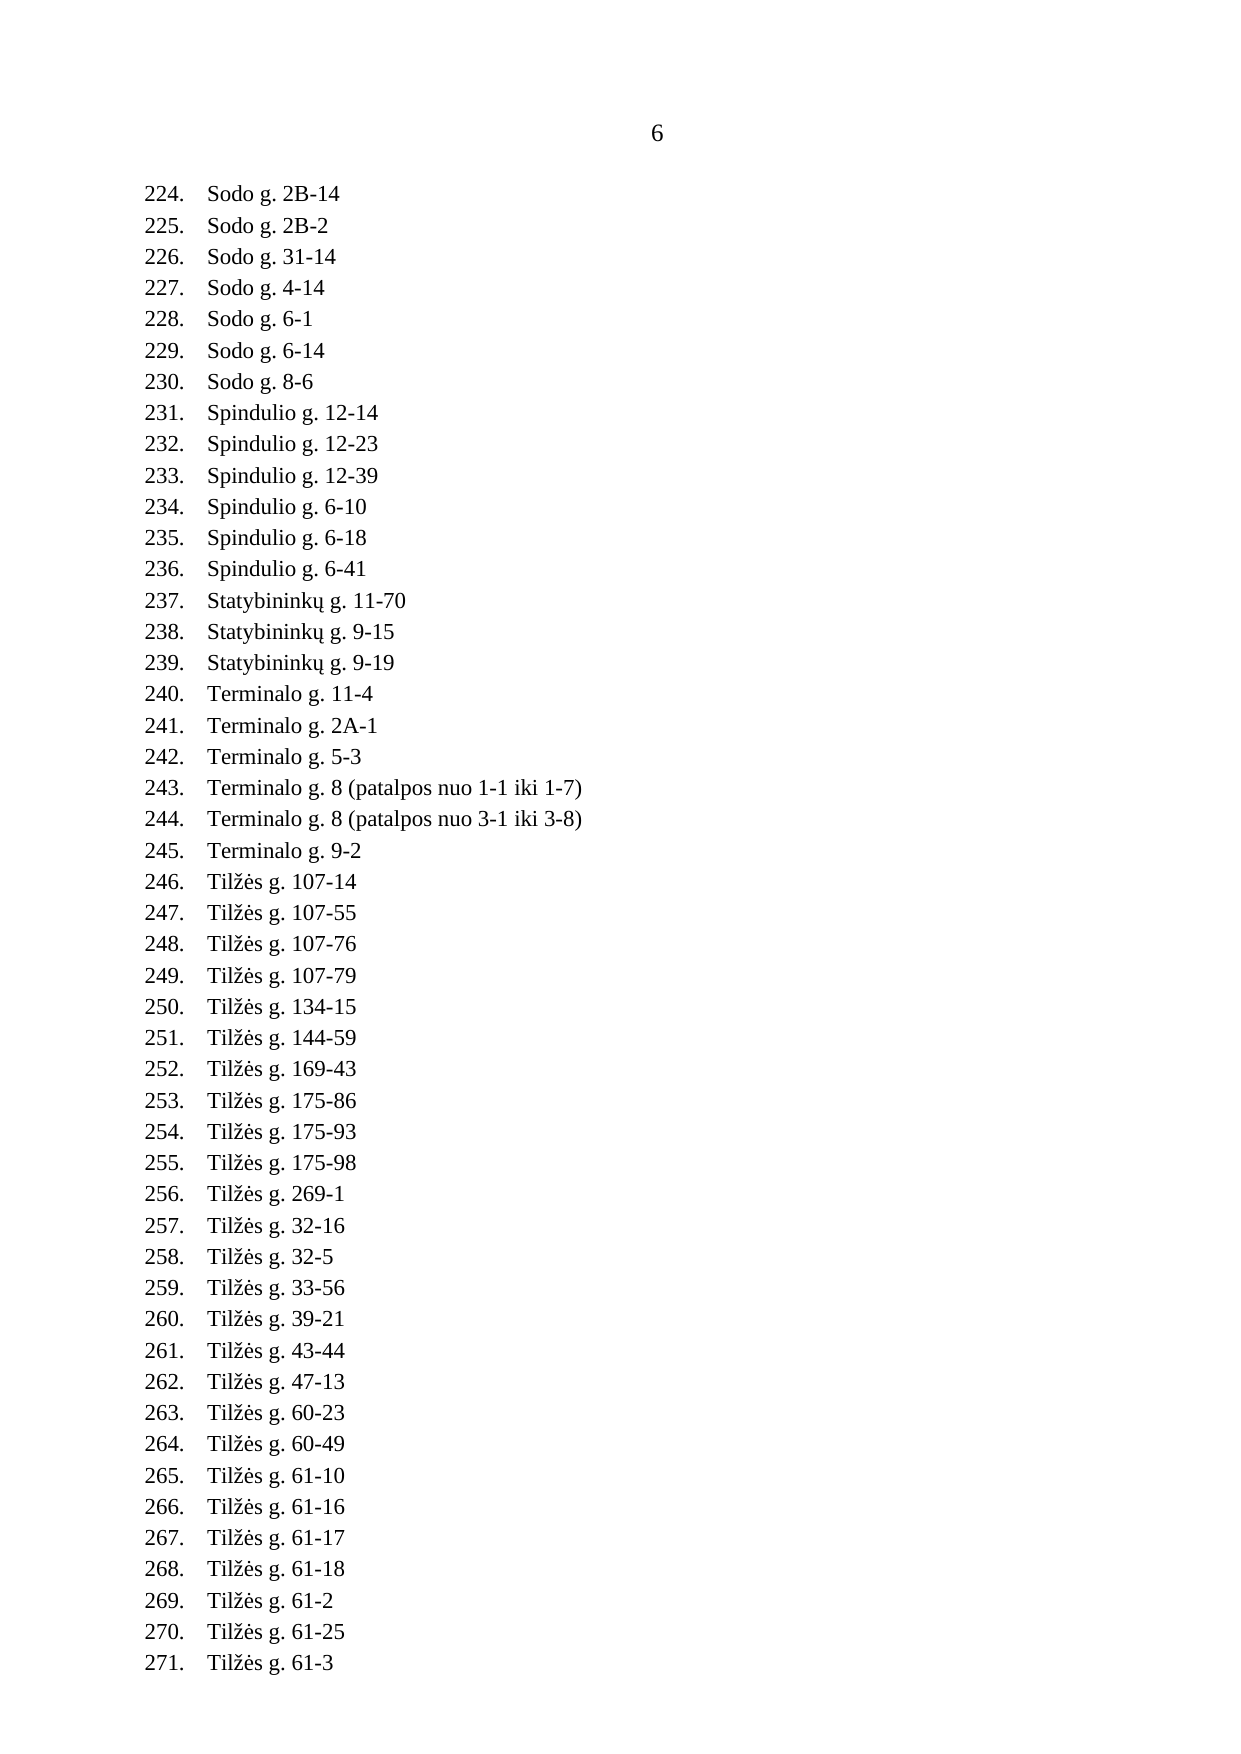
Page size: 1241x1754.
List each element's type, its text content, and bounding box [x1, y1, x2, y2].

table_cell 237. [133, 582, 196, 613]
table_cell Terminalo g. 8 (patalpos nuo 1-1 iki 1-7) [196, 769, 812, 801]
table_cell 254. [133, 1113, 196, 1144]
table_cell 228. [133, 301, 196, 332]
table_cell 271. [133, 1644, 196, 1676]
table_cell Spindulio g. 6-41 [196, 551, 812, 582]
table_cell 264. [133, 1426, 196, 1457]
table_cell Statybininkų g. 11-70 [196, 582, 812, 613]
table_cell 225. [133, 207, 196, 238]
table_cell Sodo g. 4-14 [196, 269, 812, 301]
table_cell 263. [133, 1394, 196, 1426]
table_cell 238. [133, 613, 196, 644]
table_cell Sodo g. 2B-14 [196, 176, 812, 207]
table_cell 267. [133, 1519, 196, 1551]
table_cell 243. [133, 769, 196, 801]
table_cell Spindulio g. 12-23 [196, 426, 812, 457]
table_cell Tilžės g. 61-17 [196, 1519, 812, 1551]
table_cell Tilžės g. 39-21 [196, 1301, 812, 1332]
table_cell 249. [133, 957, 196, 988]
table_cell 248. [133, 926, 196, 957]
table_cell Tilžės g. 175-98 [196, 1144, 812, 1176]
table_cell Tilžės g. 107-14 [196, 863, 812, 894]
table_cell 244. [133, 801, 196, 832]
table_cell Tilžės g. 107-76 [196, 926, 812, 957]
table_cell Terminalo g. 5-3 [196, 738, 812, 769]
table_cell Tilžės g. 107-55 [196, 894, 812, 926]
table_cell Tilžės g. 61-18 [196, 1551, 812, 1582]
table_cell Statybininkų g. 9-19 [196, 644, 812, 676]
table_cell 236. [133, 551, 196, 582]
table_cell Spindulio g. 6-10 [196, 488, 812, 519]
table_cell Statybininkų g. 9-15 [196, 613, 812, 644]
table_cell Tilžės g. 61-3 [196, 1644, 812, 1676]
table_cell 250. [133, 988, 196, 1019]
table_cell 262. [133, 1363, 196, 1394]
table_cell 245. [133, 832, 196, 863]
table_cell 242. [133, 738, 196, 769]
table_cell Tilžės g. 61-16 [196, 1488, 812, 1519]
table_cell Sodo g. 31-14 [196, 238, 812, 269]
table_cell 229. [133, 332, 196, 363]
table_cell Sodo g. 2B-2 [196, 207, 812, 238]
table_cell Terminalo g. 11-4 [196, 676, 812, 707]
table_cell Tilžės g. 175-93 [196, 1113, 812, 1144]
table_cell 226. [133, 238, 196, 269]
table_cell 239. [133, 644, 196, 676]
table_cell Tilžės g. 61-25 [196, 1613, 812, 1644]
table_cell Tilžės g. 144-59 [196, 1019, 812, 1051]
table_cell 241. [133, 707, 196, 738]
table_cell Tilžės g. 175-86 [196, 1082, 812, 1113]
table_cell 255. [133, 1144, 196, 1176]
table_cell 259. [133, 1269, 196, 1301]
table_cell 268. [133, 1551, 196, 1582]
table_cell Sodo g. 8-6 [196, 363, 812, 394]
table_cell Tilžės g. 134-15 [196, 988, 812, 1019]
table_cell 266. [133, 1488, 196, 1519]
table_cell 257. [133, 1207, 196, 1238]
table_cell 235. [133, 519, 196, 551]
table_cell 227. [133, 269, 196, 301]
table_cell 232. [133, 426, 196, 457]
table_cell 230. [133, 363, 196, 394]
table_cell 247. [133, 894, 196, 926]
table_cell 261. [133, 1332, 196, 1363]
table_cell Spindulio g. 6-18 [196, 519, 812, 551]
table_cell Tilžės g. 43-44 [196, 1332, 812, 1363]
table_cell 224. [133, 176, 196, 207]
table_cell Spindulio g. 12-14 [196, 394, 812, 426]
table_cell 258. [133, 1238, 196, 1269]
table_cell Tilžės g. 61-10 [196, 1457, 812, 1488]
table_cell 270. [133, 1613, 196, 1644]
table_cell 260. [133, 1301, 196, 1332]
table_cell 253. [133, 1082, 196, 1113]
table_cell Tilžės g. 47-13 [196, 1363, 812, 1394]
table_cell Tilžės g. 107-79 [196, 957, 812, 988]
table_cell Sodo g. 6-14 [196, 332, 812, 363]
table_cell Spindulio g. 12-39 [196, 457, 812, 488]
table_cell Tilžės g. 33-56 [196, 1269, 812, 1301]
table_cell Tilžės g. 60-49 [196, 1426, 812, 1457]
table_cell 246. [133, 863, 196, 894]
table_cell 234. [133, 488, 196, 519]
table_cell Tilžės g. 169-43 [196, 1051, 812, 1082]
table_cell Tilžės g. 32-16 [196, 1207, 812, 1238]
table_cell 269. [133, 1582, 196, 1613]
table_cell 231. [133, 394, 196, 426]
table_cell 252. [133, 1051, 196, 1082]
table_cell Terminalo g. 9-2 [196, 832, 812, 863]
table_cell Tilžės g. 60-23 [196, 1394, 812, 1426]
table_cell Sodo g. 6-1 [196, 301, 812, 332]
table_cell Terminalo g. 2A-1 [196, 707, 812, 738]
table_cell 240. [133, 676, 196, 707]
table_cell 265. [133, 1457, 196, 1488]
table_cell 256. [133, 1176, 196, 1207]
table_cell Tilžės g. 61-2 [196, 1582, 812, 1613]
table_cell Tilžės g. 269-1 [196, 1176, 812, 1207]
table_cell 251. [133, 1019, 196, 1051]
table_cell 233. [133, 457, 196, 488]
table_cell Tilžės g. 32-5 [196, 1238, 812, 1269]
table_cell Terminalo g. 8 (patalpos nuo 3-1 iki 3-8) [196, 801, 812, 832]
